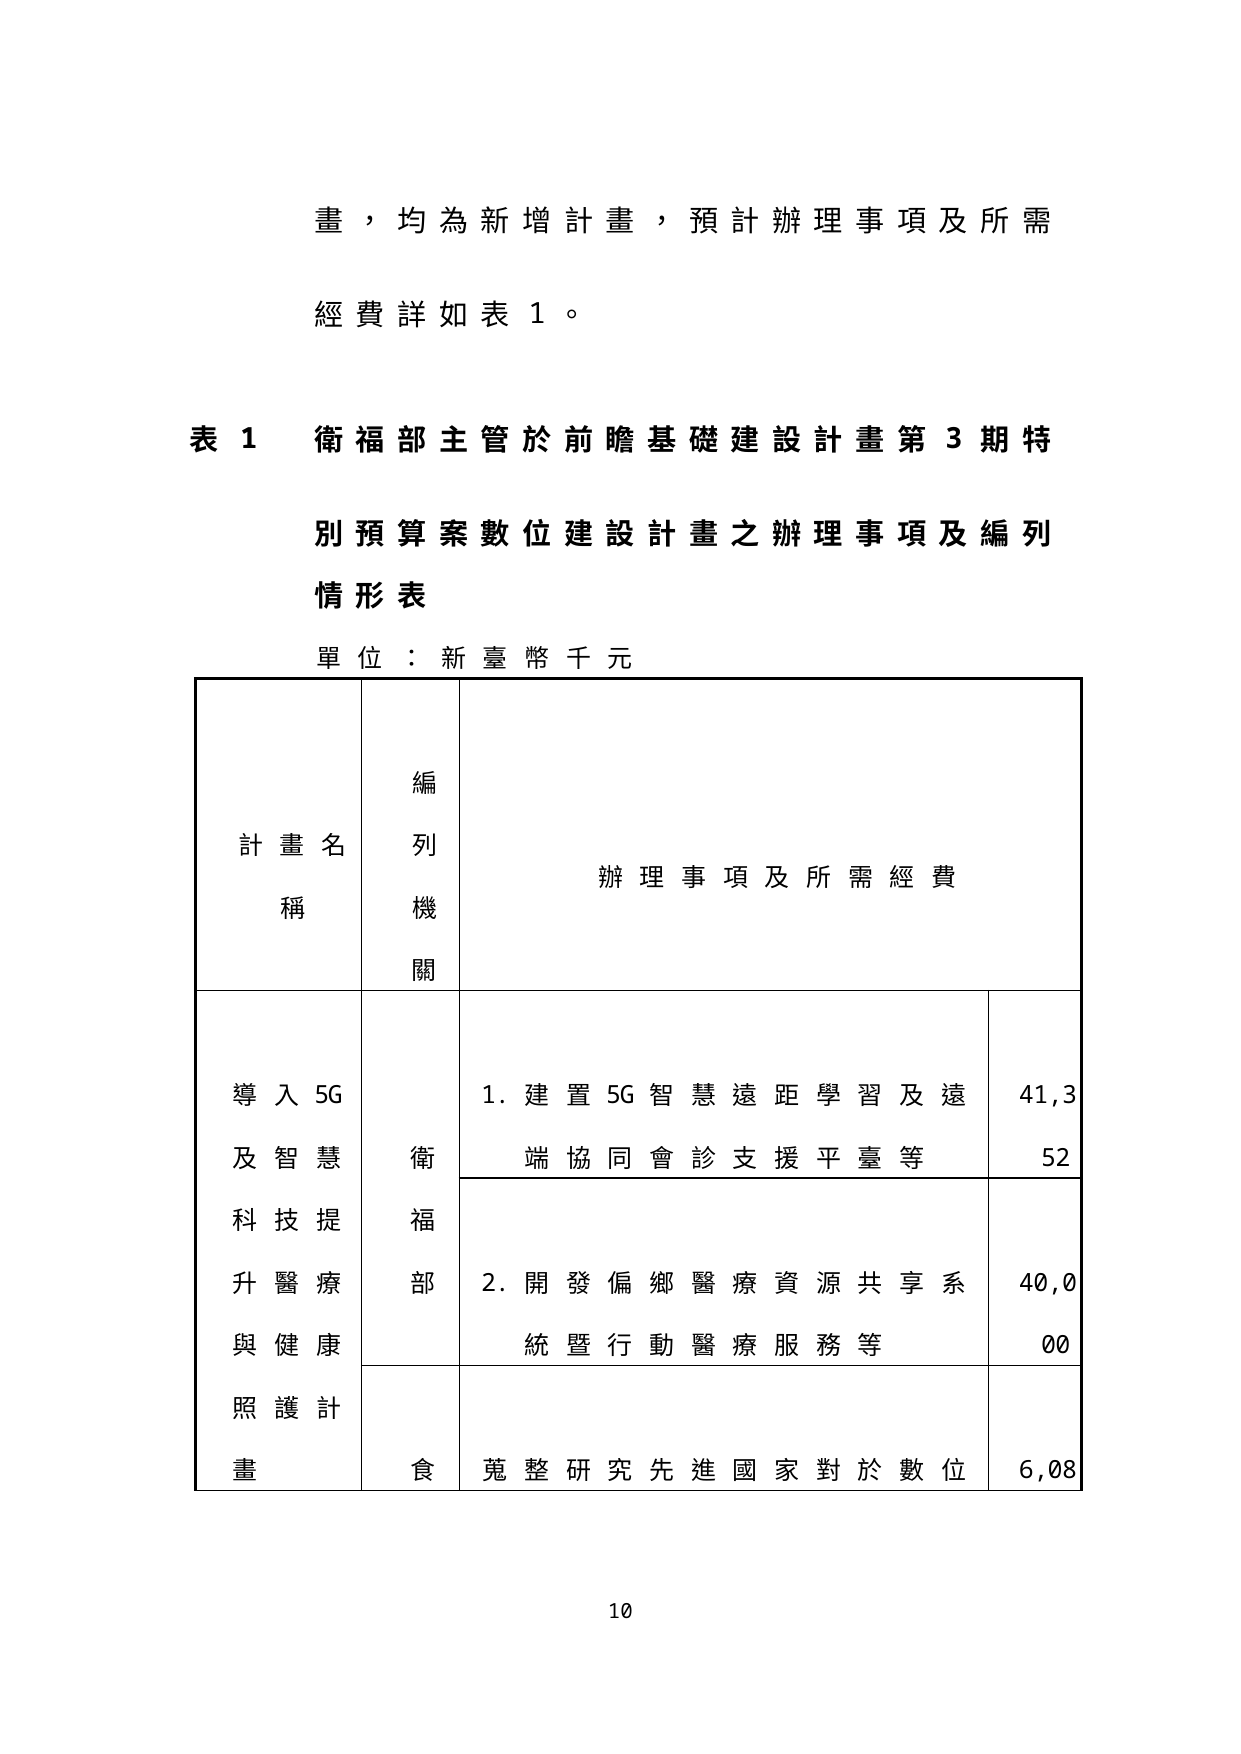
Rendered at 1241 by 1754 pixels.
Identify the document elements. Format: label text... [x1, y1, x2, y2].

text 畫，均為新增計畫，預計辦理事項及所需經費詳如表1。 [271, 177, 1058, 365]
table_cell 2.開發偏鄉醫療資源共享系統暨行動醫療服務等 [460, 1179, 988, 1365]
table_cell 41,352 [989, 991, 1080, 1177]
table_cell 6,08 [989, 1366, 1080, 1490]
table_cell 導入5G及智慧科技提升醫療與健康照護計畫 [197, 991, 361, 1490]
table_header 計畫名稱 [197, 680, 361, 990]
table_header 編列機關 [362, 680, 459, 990]
table_cell 1.建置5G智慧遠距學習及遠端協同會診支援平臺等 [460, 991, 988, 1177]
text 表1 衛福部主管於前瞻基礎建設計畫第3期特別預算案數位建設計畫之辦理事項及編列情形表 單位：新臺幣千元 [183, 365, 1058, 677]
table_cell 食 [362, 1366, 459, 1490]
table_cell 蒐整研究先進國家對於數位 [460, 1366, 988, 1490]
table_cell 衛福部 [362, 991, 459, 1365]
table_cell 40,000 [989, 1179, 1080, 1365]
table_header 辦理事項及所需經費 [460, 680, 1080, 990]
